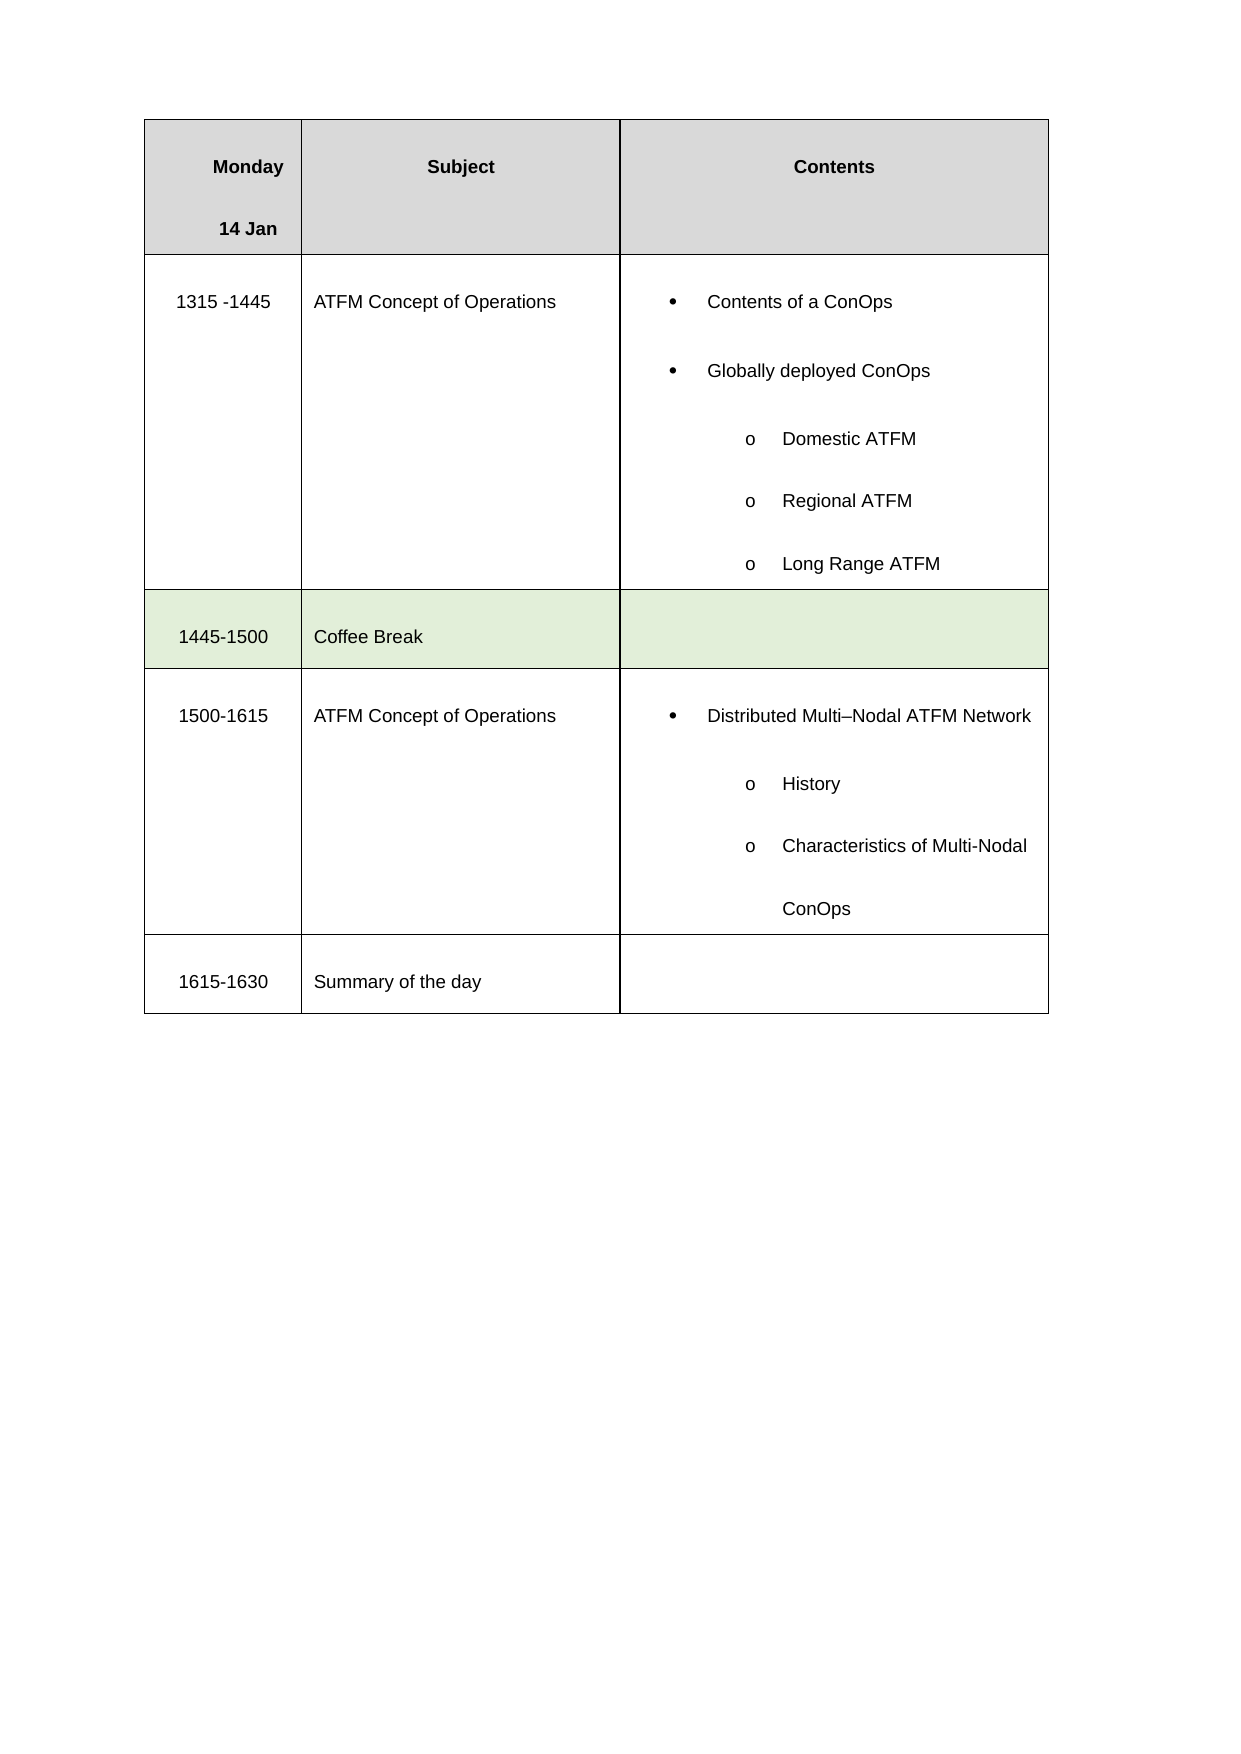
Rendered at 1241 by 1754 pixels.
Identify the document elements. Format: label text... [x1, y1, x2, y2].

table_cell Summary of the day [302, 935, 619, 1013]
table_cell 1615-1630 [145, 935, 301, 1013]
table_cell ATFM Concept of Operations [302, 255, 619, 589]
table_cell ATFM Concept of Operations [302, 669, 619, 934]
table_cell Distributed Multi–Nodal ATFM Network History Characteristics of Multi-Nodal ConOps [621, 669, 1048, 934]
table_cell [621, 935, 1048, 1013]
table_cell 1445-1500 [145, 590, 301, 668]
table_header Contents [621, 120, 1048, 254]
table_cell Coffee Break [302, 590, 619, 668]
table_cell Contents of a ConOps Globally deployed ConOps Domestic ATFM Regional ATFM Long Range ATFM [621, 255, 1048, 589]
table_cell 1500-1615 [145, 669, 301, 934]
table_header Subject [302, 120, 619, 254]
table_cell 1315 -1445 [145, 255, 301, 589]
table_header Monday 14 Jan [145, 120, 301, 254]
table_cell [621, 590, 1048, 668]
